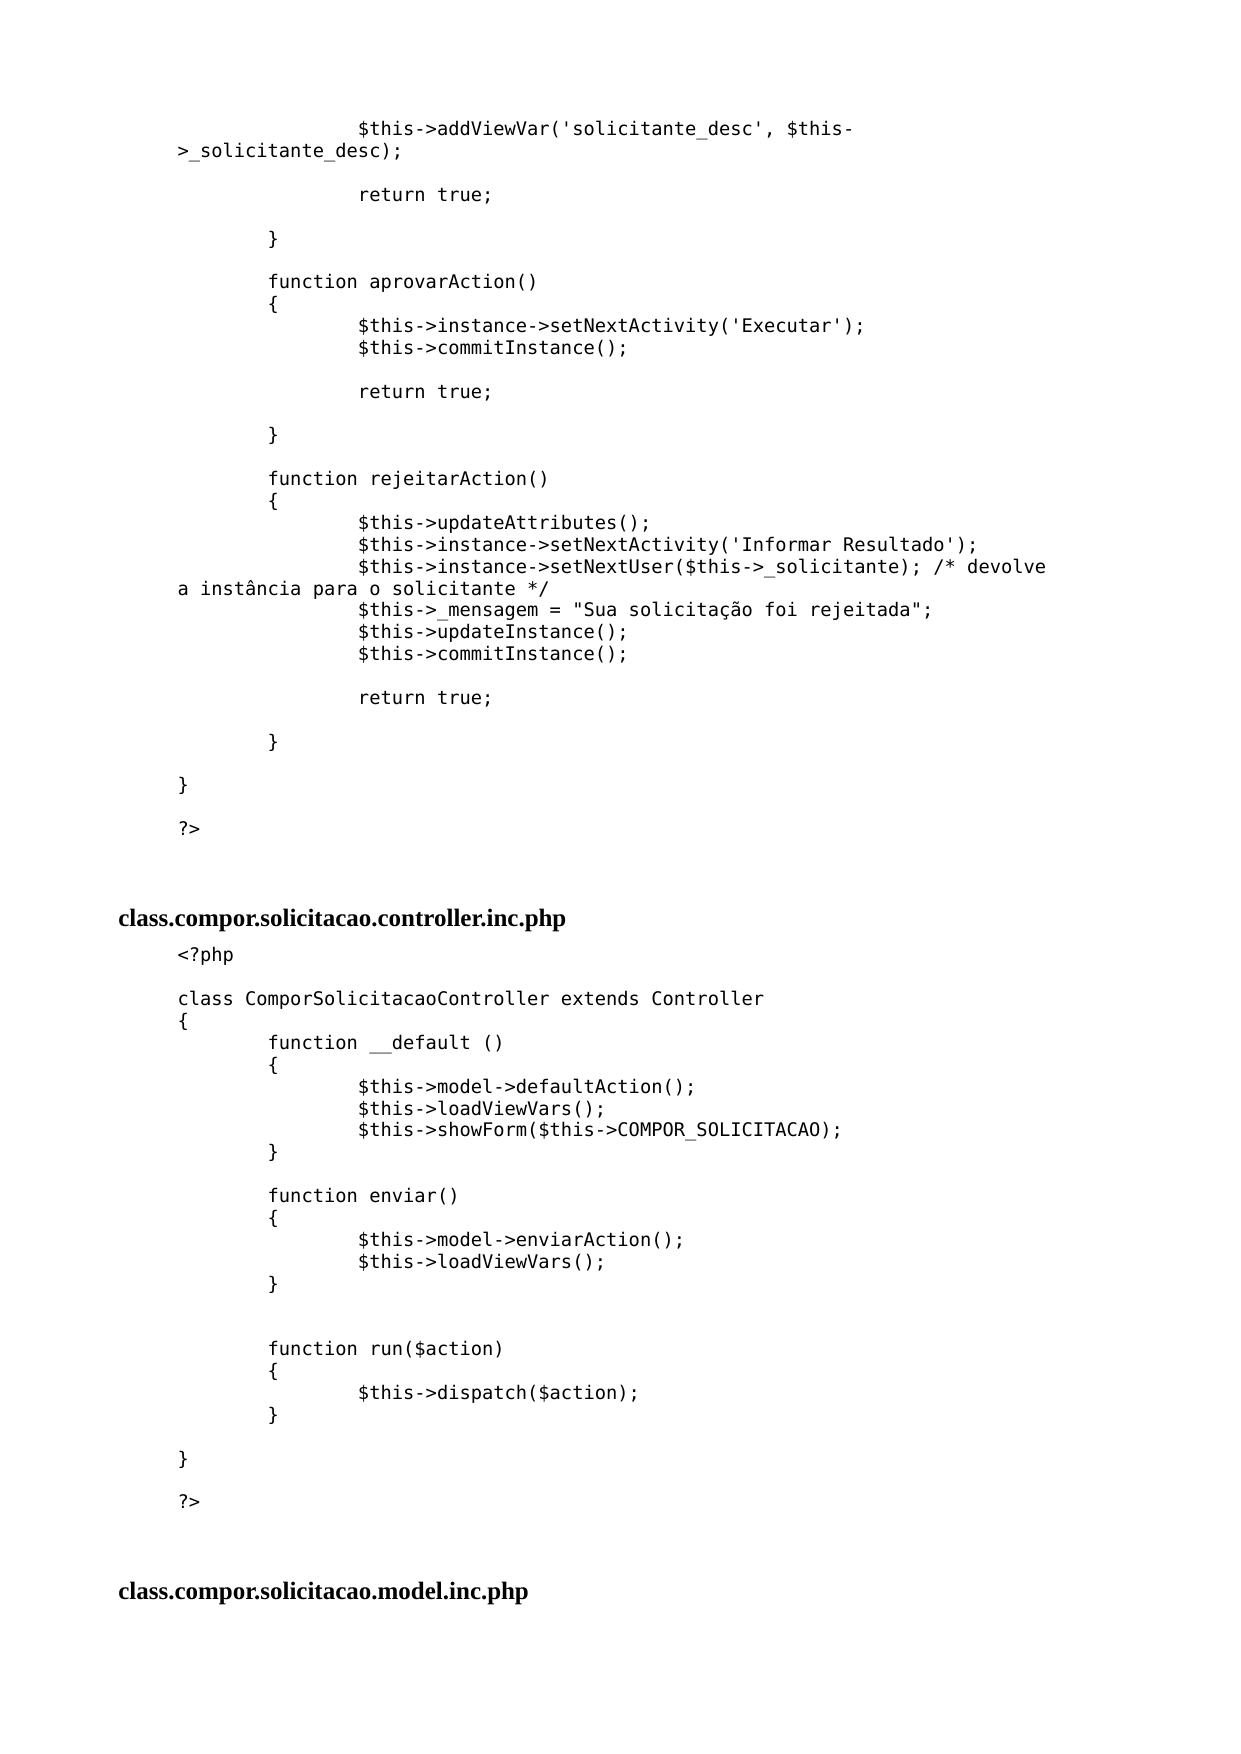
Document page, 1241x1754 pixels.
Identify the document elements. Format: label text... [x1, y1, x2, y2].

text class.compor.solicitacao.controller.inc.php [118, 903, 1122, 932]
text class.compor.solicitacao.model.inc.php [118, 1576, 1122, 1605]
text $this->addViewVar('solicitante_desc', $this->_solicitante_desc); return true; } function aprovarAction() { $this->instance->setNextActivity('Executar'); $this->commitInstance(); return true; } function rejeitarAction() { $this->updateAttributes(); $this->instance->setNextActivity('Informar Resultado'); $this->instance->setNextUser($this->_solicitante); /* devolve a instância para o solicitante */ $this->_mensagem = "Sua solicitação foi rejeitada"; $this->updateInstance(); $this->commitInstance(); return true; } } ?> [177, 118, 1063, 862]
text <?php class ComporSolicitacaoController extends Controller { function __default () { $this->model->defaultAction(); $this->loadViewVars(); $this->showForm($this->COMPOR_SOLICITACAO); } function enviar() { $this->model->enviarAction(); $this->loadViewVars(); } function run($action) { $this->dispatch($action); } } ?> [177, 944, 1063, 1535]
